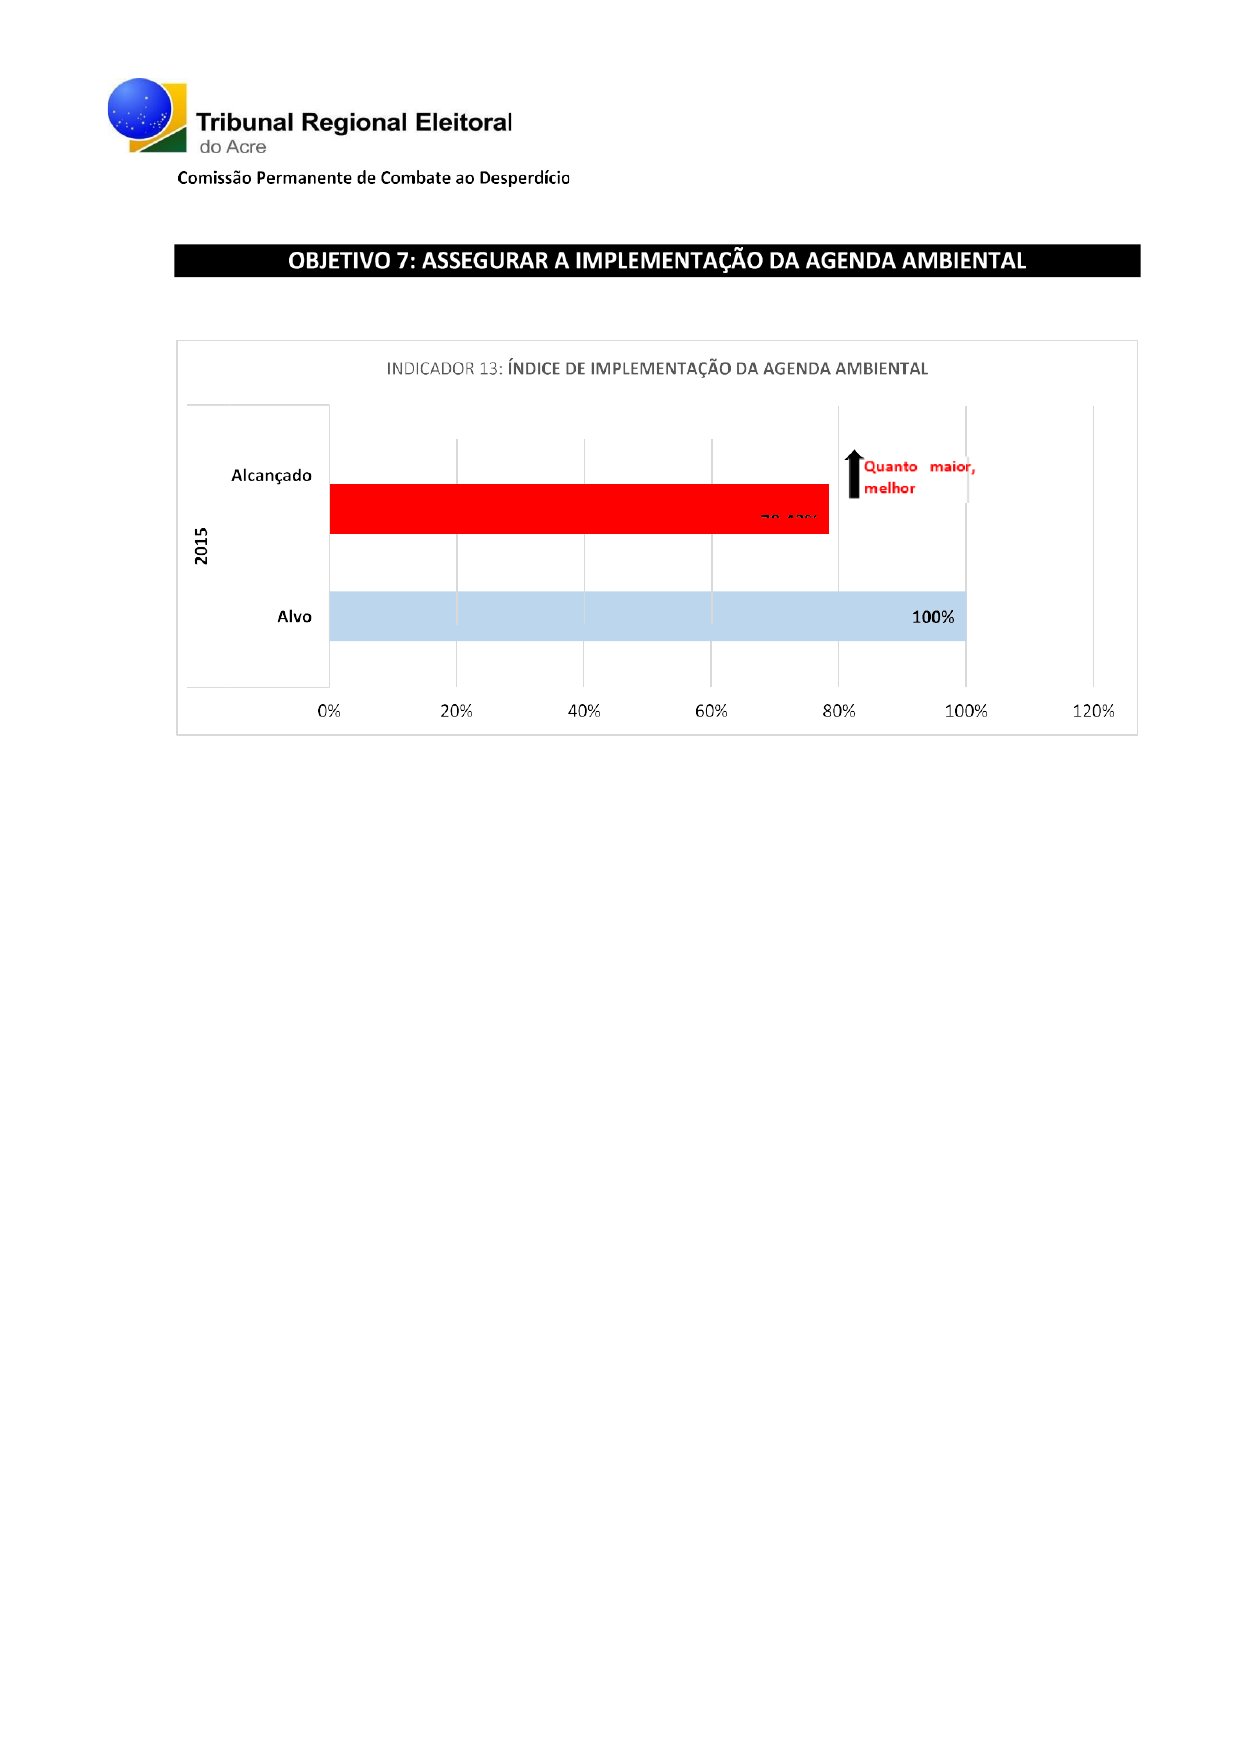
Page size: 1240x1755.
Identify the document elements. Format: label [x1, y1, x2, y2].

table_header [330, 439, 456, 484]
table_cell [458, 534, 584, 591]
table_header [713, 439, 829, 484]
table_cell [585, 534, 711, 591]
table_cell [330, 534, 456, 591]
table_header [458, 439, 584, 484]
table_cell [713, 534, 829, 591]
table_header [585, 439, 711, 484]
table_cell [330, 484, 829, 534]
